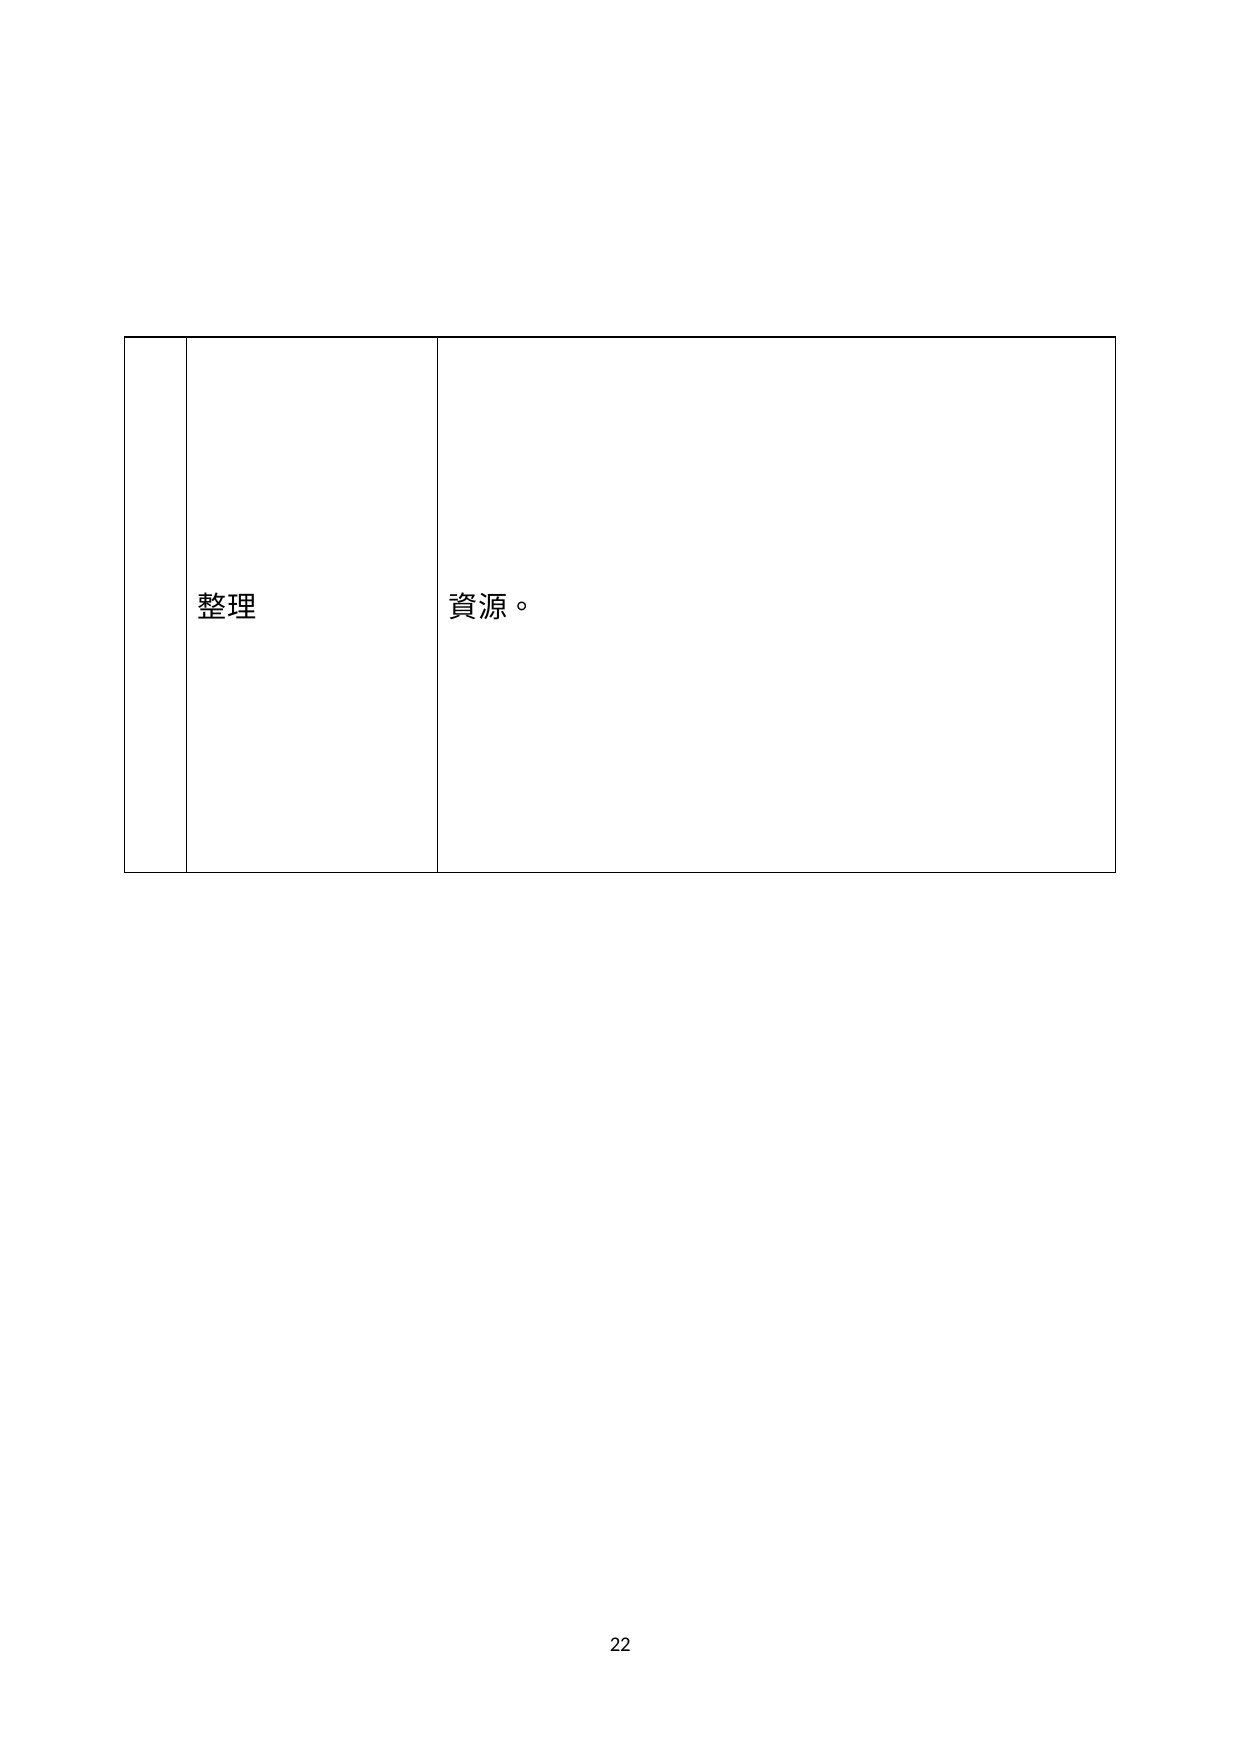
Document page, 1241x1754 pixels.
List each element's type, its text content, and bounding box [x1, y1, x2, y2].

table_cell 資源。 [438, 338, 1115, 872]
table_cell 整理 [187, 338, 437, 872]
table_cell [125, 338, 186, 872]
